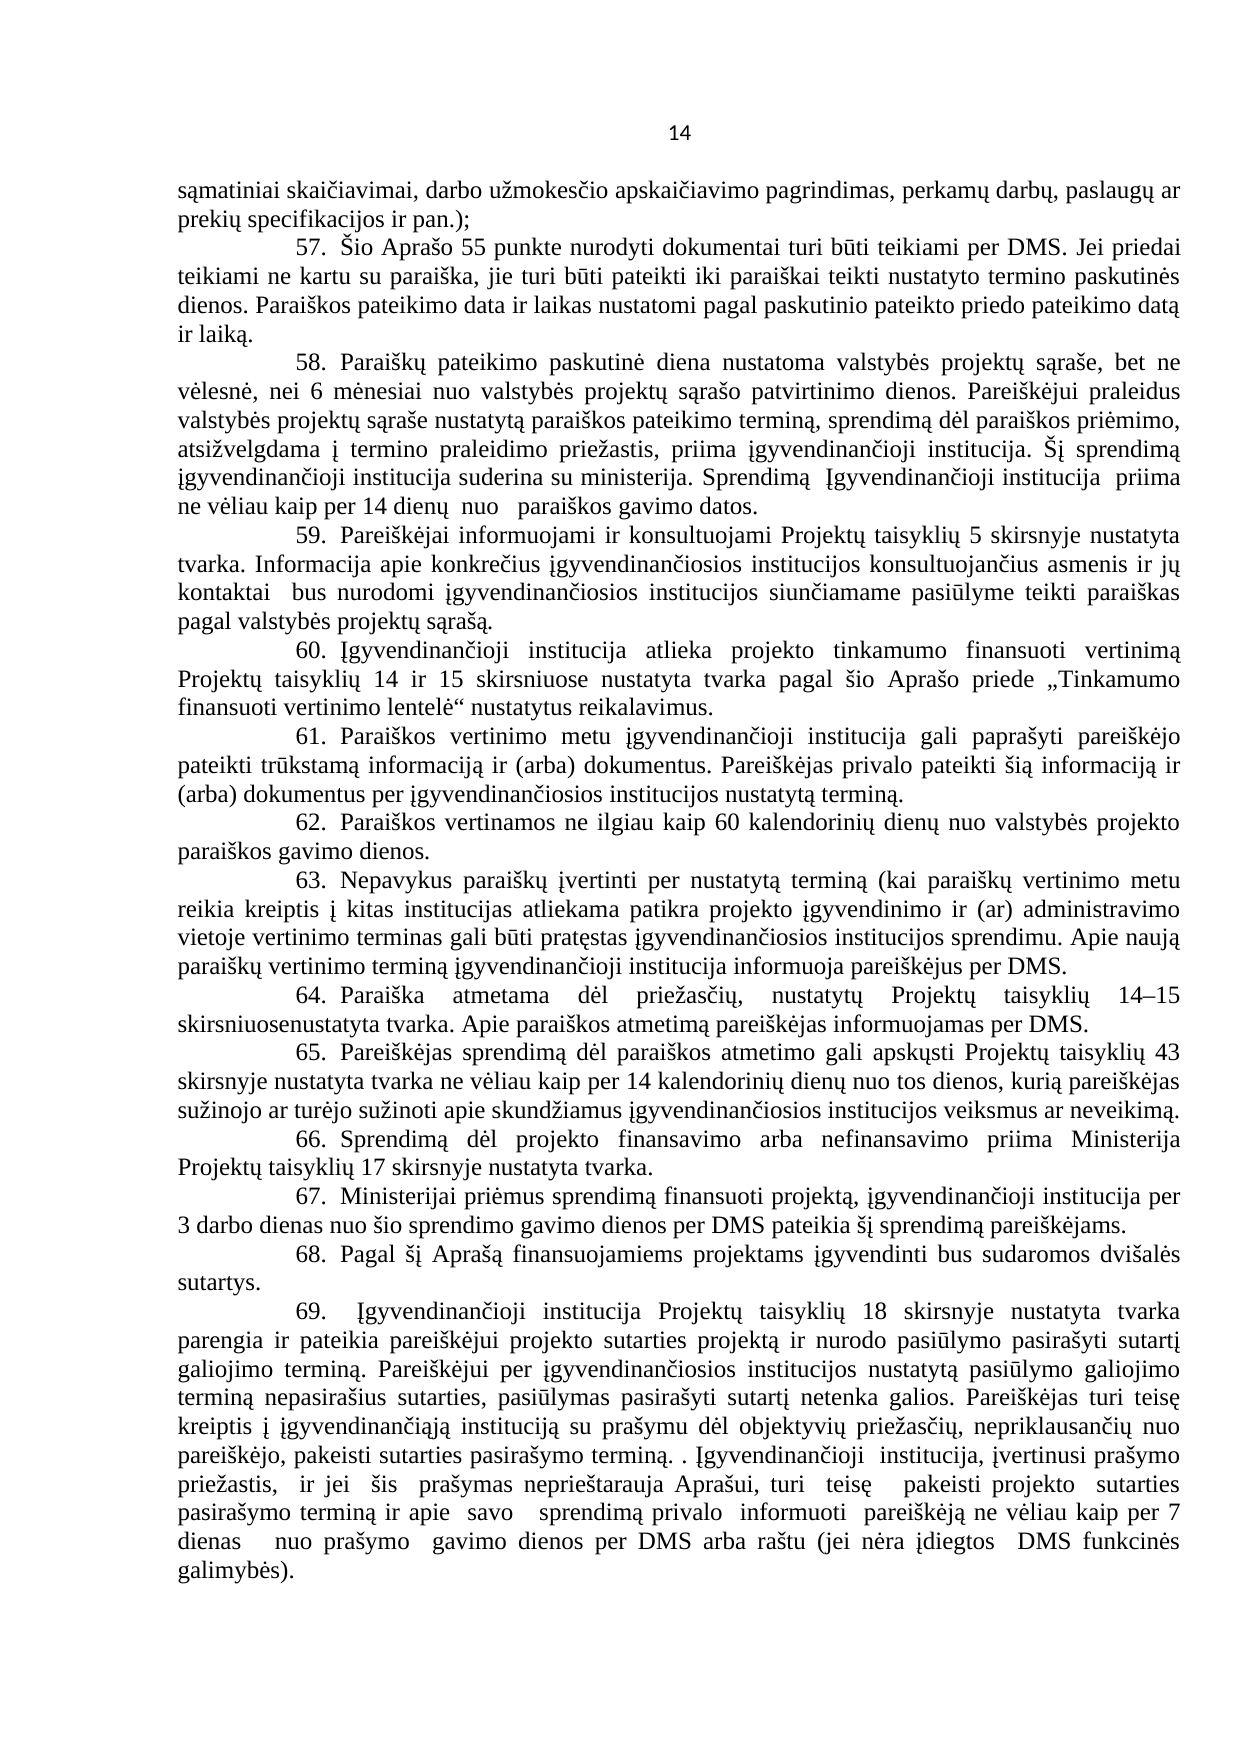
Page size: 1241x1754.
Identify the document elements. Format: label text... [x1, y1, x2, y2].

text 61. Paraiškos vertinimo metu įgyvendinančioji institucija gali paprašyti pareiškėjo pateikti trūkstamą informaciją ir (arba) dokumentus. Pareiškėjas privalo pateikti šią informaciją ir (arba) dokumentus per įgyvendinančiosios institucijos nustatytą terminą. [177, 721, 1181, 807]
text 66. Sprendimą dėl projekto finansavimo arba nefinansavimo priima Ministerija Projektų taisyklių 17 skirsnyje nustatyta tvarka. [177, 1124, 1181, 1181]
text 62. Paraiškos vertinamos ne ilgiau kaip 60 kalendorinių dienų nuo valstybės projekto paraiškos gavimo dienos. [177, 807, 1181, 865]
text 68. Pagal šį Aprašą finansuojamiems projektams įgyvendinti bus sudaromos dvišalės sutartys. [177, 1239, 1181, 1296]
text 59. Pareiškėjai informuojami ir konsultuojami Projektų taisyklių 5 skirsnyje nustatyta tvarka. Informacija apie konkrečius įgyvendinančiosios institucijos konsultuojančius asmenis ir jų kontaktai bus nurodomi įgyvendinančiosios institucijos siunčiamame pasiūlyme teikti paraiškas pagal valstybės projektų sąrašą. [177, 520, 1181, 635]
text 64. Paraiška atmetama dėl priežasčių, nustatytų Projektų taisyklių 14–15 skirsniuosenustatyta tvarka. Apie paraiškos atmetimą pareiškėjas informuojamas per DMS. [177, 980, 1181, 1037]
text 58. Paraiškų pateikimo paskutinė diena nustatoma valstybės projektų sąraše, bet ne vėlesnė, nei 6 mėnesiai nuo valstybės projektų sąrašo patvirtinimo dienos. Pareiškėjui praleidus valstybės projektų sąraše nustatytą paraiškos pateikimo terminą, sprendimą dėl paraiškos priėmimo, atsižvelgdama į termino praleidimo priežastis, priima įgyvendinančioji institucija. Šį sprendimą įgyvendinančioji institucija suderina su ministerija. Sprendimą Įgyvendinančioji institucija priima ne vėliau kaip per 14 dienų nuo paraiškos gavimo datos. [177, 347, 1181, 520]
text 65. Pareiškėjas sprendimą dėl paraiškos atmetimo gali apskųsti Projektų taisyklių 43 skirsnyje nustatyta tvarka ne vėliau kaip per 14 kalendorinių dienų nuo tos dienos, kurią pareiškėjas sužinojo ar turėjo sužinoti apie skundžiamus įgyvendinančiosios institucijos veiksmus ar neveikimą. [177, 1037, 1181, 1124]
text 60. Įgyvendinančioji institucija atlieka projekto tinkamumo finansuoti vertinimą Projektų taisyklių 14 ir 15 skirsniuose nustatyta tvarka pagal šio Aprašo priede „Tinkamumo finansuoti vertinimo lentelė“ nustatytus reikalavimus. [177, 635, 1181, 721]
text 67. Ministerijai priėmus sprendimą finansuoti projektą, įgyvendinančioji institucija per 3 darbo dienas nuo šio sprendimo gavimo dienos per DMS pateikia šį sprendimą pareiškėjams. [177, 1181, 1181, 1239]
text 69. Įgyvendinančioji institucija Projektų taisyklių 18 skirsnyje nustatyta tvarka parengia ir pateikia pareiškėjui projekto sutarties projektą ir nurodo pasiūlymo pasirašyti sutartį galiojimo terminą. Pareiškėjui per įgyvendinančiosios institucijos nustatytą pasiūlymo galiojimo terminą nepasirašius sutarties, pasiūlymas pasirašyti sutartį netenka galios. Pareiškėjas turi teisę kreiptis į įgyvendinančiąją instituciją su prašymu dėl objektyvių priežasčių, nepriklausančių nuo pareiškėjo, pakeisti sutarties pasirašymo terminą. . Įgyvendinančioji institucija, įvertinusi prašymo priežastis, ir jei šis prašymas neprieštarauja Aprašui, turi teisę pakeisti projekto sutarties pasirašymo terminą ir apie savo sprendimą privalo informuoti pareiškėją ne vėliau kaip per 7 dienas nuo prašymo gavimo dienos per DMS arba raštu (jei nėra įdiegtos DMS funkcinės galimybės). [177, 1296, 1181, 1584]
text sąmatiniai skaičiavimai, darbo užmokesčio apskaičiavimo pagrindimas, perkamų darbų, paslaugų ar prekių specifikacijos ir pan.); [177, 175, 1181, 232]
text 63. Nepavykus paraiškų įvertinti per nustatytą terminą (kai paraiškų vertinimo metu reikia kreiptis į kitas institucijas atliekama patikra projekto įgyvendinimo ir (ar) administravimo vietoje vertinimo terminas gali būti pratęstas įgyvendinančiosios institucijos sprendimu. Apie naują paraiškų vertinimo terminą įgyvendinančioji institucija informuoja pareiškėjus per DMS. [177, 865, 1181, 980]
text 57. Šio Aprašo 55 punkte nurodyti dokumentai turi būti teikiami per DMS. Jei priedai teikiami ne kartu su paraiška, jie turi būti pateikti iki paraiškai teikti nustatyto termino paskutinės dienos. Paraiškos pateikimo data ir laikas nustatomi pagal paskutinio pateikto priedo pateikimo datą ir laiką. [177, 232, 1181, 347]
